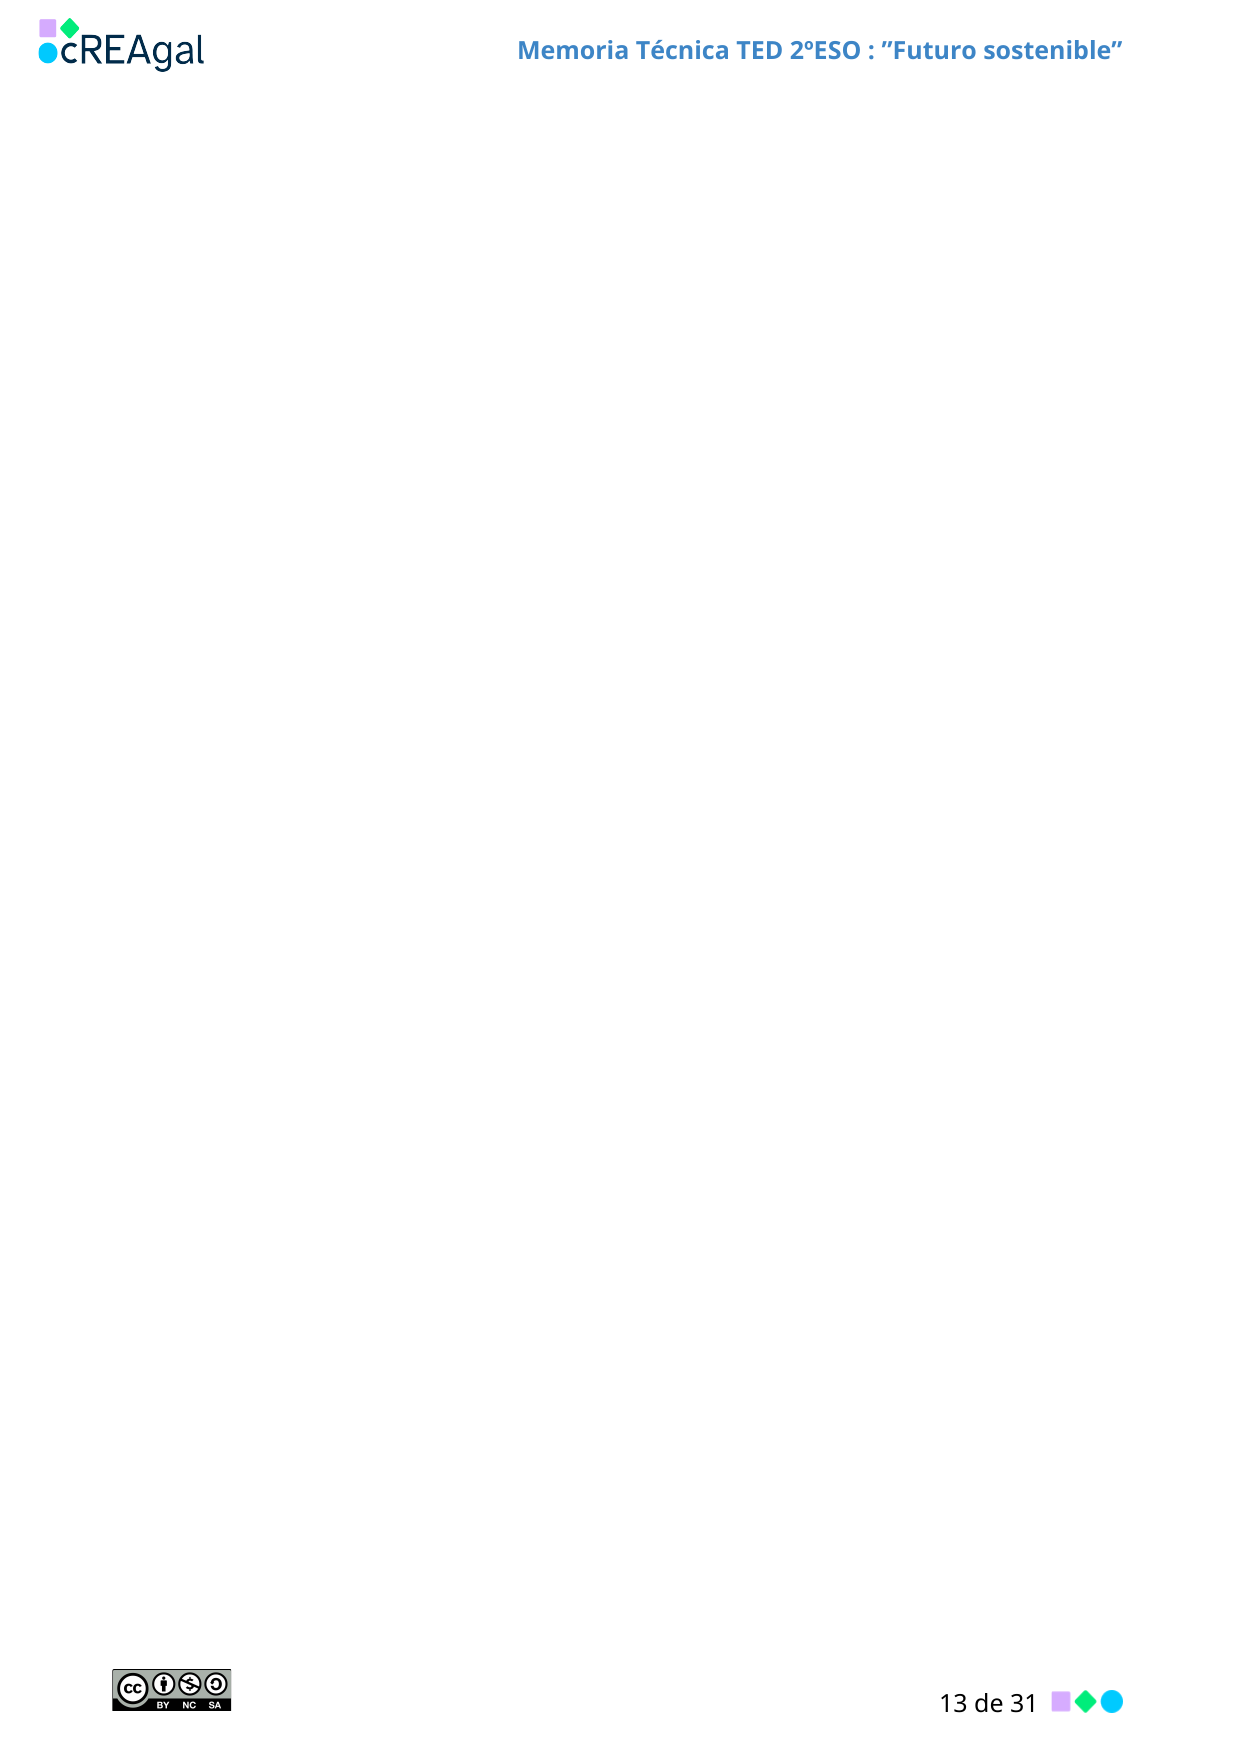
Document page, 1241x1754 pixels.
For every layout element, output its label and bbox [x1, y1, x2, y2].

picture [1051, 1690, 1108, 1713]
picture [38, 18, 204, 70]
picture [112, 1669, 232, 1711]
picture [1116, 1707, 1123, 1713]
